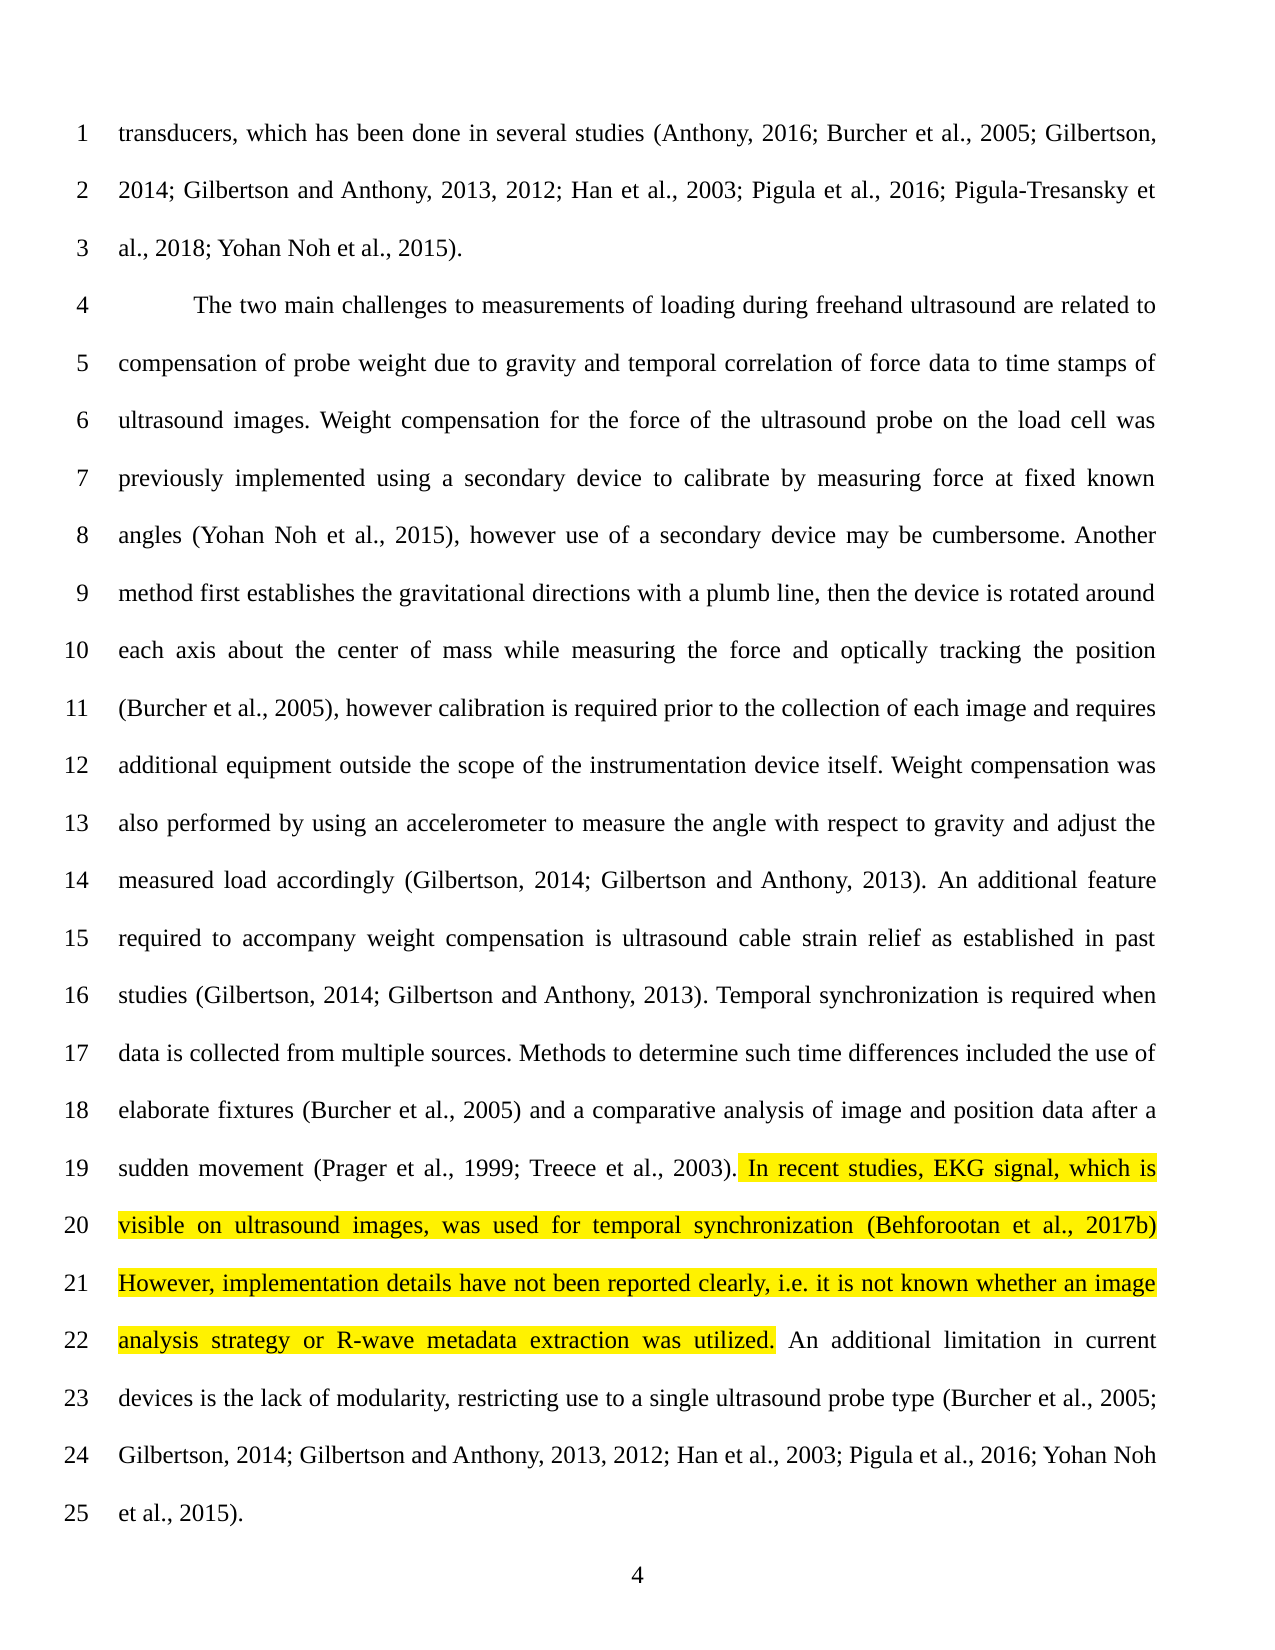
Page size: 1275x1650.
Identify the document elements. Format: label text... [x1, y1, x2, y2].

text transducers, which has been done in several studies (Anthony, 2016; Burcher et al., 2005; Gilbertson, 2014; Gilbertson and Anthony, 2013, 2012; Han et al., 2003; Pigula et al., 2016; Pigula-Tresansky et al., 2018; Yohan Noh et al., 2015). [118, 118, 1157, 262]
text The two main challenges to measurements of loading during freehand ultrasound are related to compensation of probe weight due to gravity and temporal correlation of force data to time stamps of ultrasound images. Weight compensation for the force of the ultrasound probe on the load cell was previously implemented using a secondary device to calibrate by measuring force at fixed known angles (Yohan Noh et al., 2015), however use of a secondary device may be cumbersome. Another method first establishes the gravitational directions with a plumb line, then the device is rotated around each axis about the center of mass while measuring the force and optically tracking the position (Burcher et al., 2005), however calibration is required prior to the collection of each image and requires additional equipment outside the scope of the instrumentation device itself. Weight compensation was also performed by using an accelerometer to measure the angle with respect to gravity and adjust the measured load accordingly (Gilbertson, 2014; Gilbertson and Anthony, 2013). An additional feature required to accompany weight compensation is ultrasound cable strain relief as established in past studies (Gilbertson, 2014; Gilbertson and Anthony, 2013). Temporal synchronization is required when data is collected from multiple sources. Methods to determine such time differences included the use of elaborate fixtures (Burcher et al., 2005) and a comparative analysis of image and position data after a sudden movement (Prager et al., 1999; Treece et al., 2003). In recent studies, EKG signal, which is visible on ultrasound images, was used for temporal synchronization (Behforootan et al., 2017b) However, implementation details have not been reported clearly, i.e. it is not known whether an image analysis strategy or R-wave metadata extraction was utilized. An additional limitation in current devices is the lack of modularity, restricting use to a single ultrasound probe type (Burcher et al., 2005; Gilbertson, 2014; Gilbertson and Anthony, 2013, 2012; Han et al., 2003; Pigula et al., 2016; Yohan Noh et al., 2015). [118, 291, 1157, 1527]
